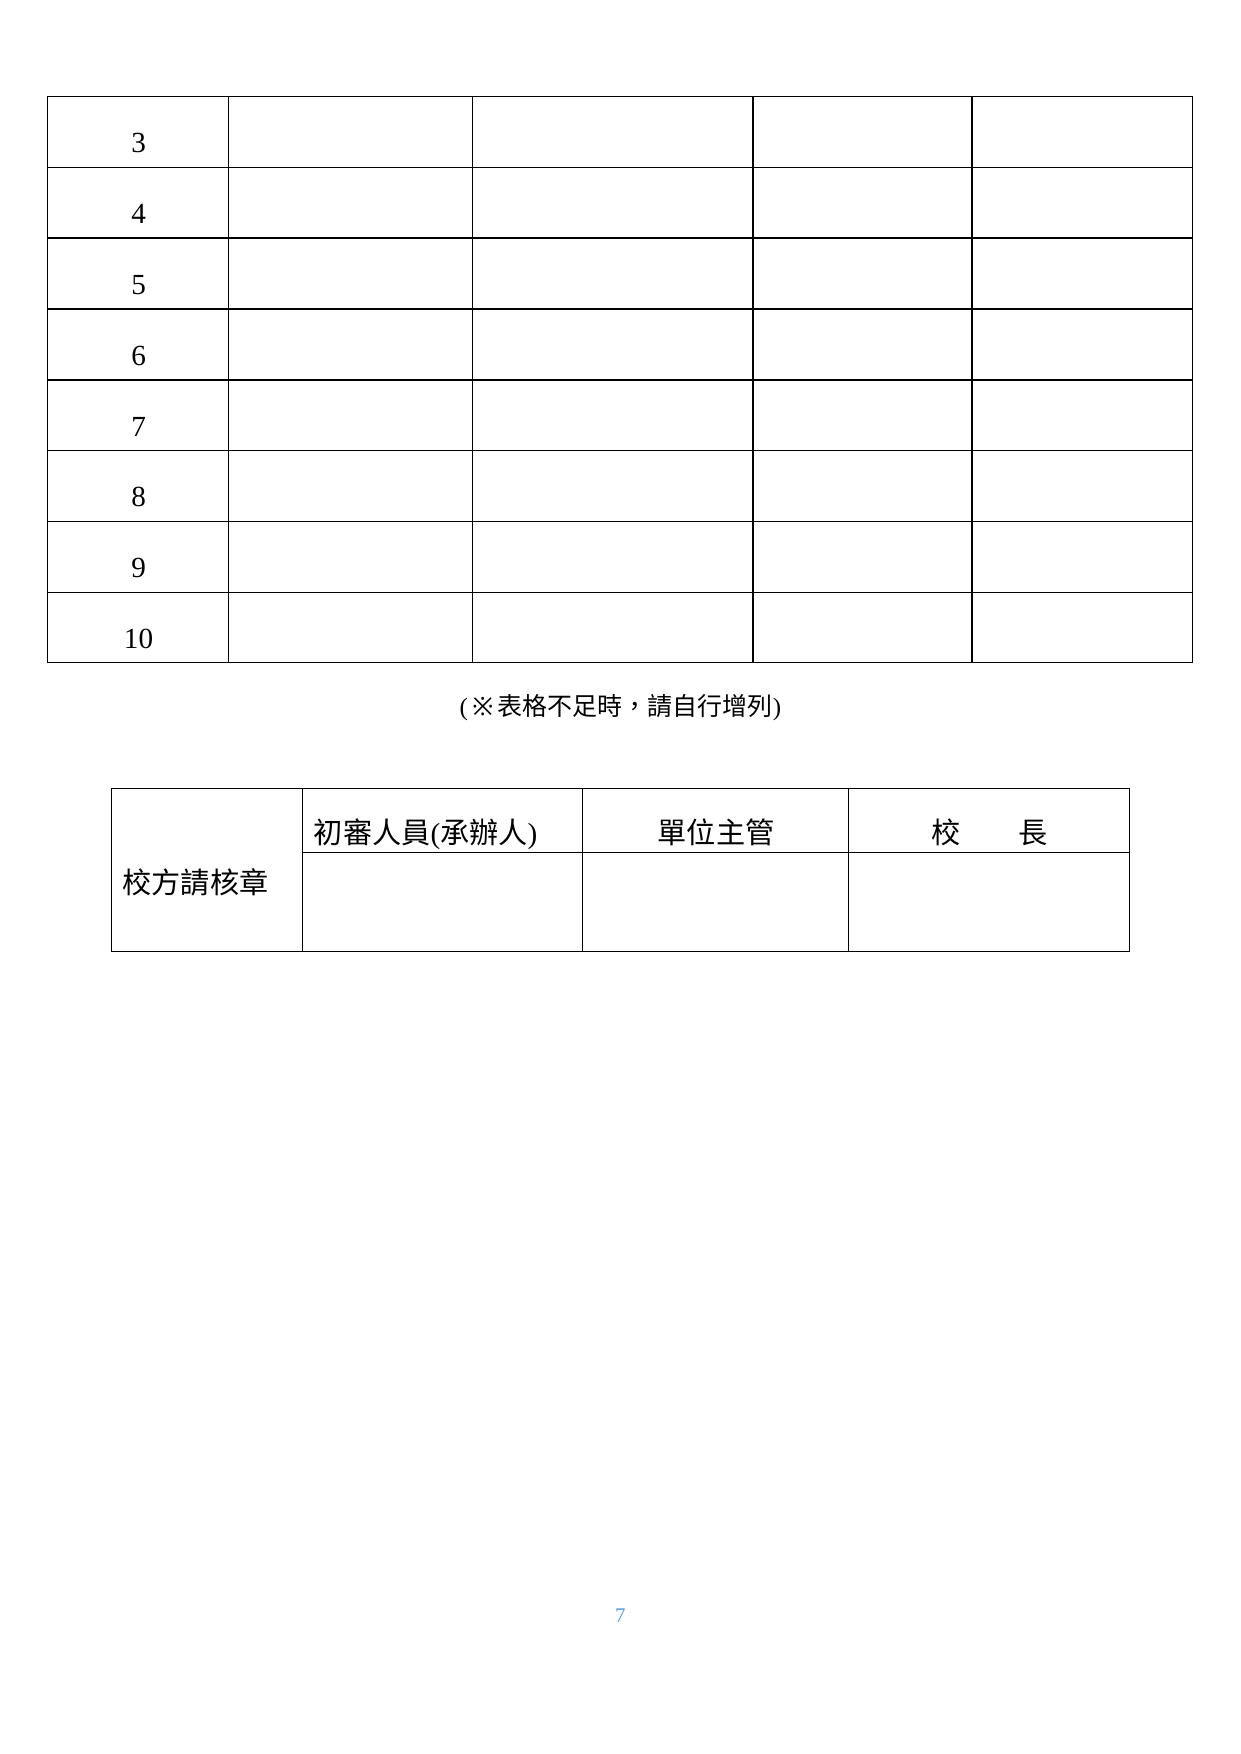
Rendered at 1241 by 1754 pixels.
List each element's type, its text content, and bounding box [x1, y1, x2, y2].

table_cell [973, 451, 1192, 521]
table_header 初審人員(承辦人) [303, 789, 582, 852]
table_cell 3 [48, 97, 228, 166]
table_cell [973, 97, 1192, 166]
table_header 校方請核章 [112, 789, 302, 951]
text (※表格不足時，請自行增列) [47, 663, 1193, 726]
table_cell 4 [48, 168, 228, 237]
table_cell [754, 97, 971, 166]
table_cell [754, 381, 971, 450]
table_cell [473, 593, 752, 662]
table_cell [229, 97, 472, 166]
table_cell 6 [48, 310, 228, 379]
table_cell [973, 381, 1192, 450]
table_cell [973, 522, 1192, 591]
table_cell [473, 522, 752, 591]
table_cell [754, 239, 971, 308]
table_cell 5 [48, 239, 228, 308]
table_cell [973, 310, 1192, 379]
table_cell [583, 853, 848, 951]
table_cell [973, 239, 1192, 308]
table_cell 9 [48, 522, 228, 591]
table_cell [754, 451, 971, 521]
table_cell [754, 168, 971, 237]
table_cell [849, 853, 1129, 951]
table_cell [754, 593, 971, 662]
table_cell 8 [48, 451, 228, 521]
table_cell [229, 451, 472, 521]
table_cell [473, 381, 752, 450]
table_header 單位主管 [583, 789, 848, 852]
table_header 校 長 [849, 789, 1129, 852]
table_cell [473, 310, 752, 379]
table_cell 7 [48, 381, 228, 450]
table_cell [229, 168, 472, 237]
table_cell [473, 168, 752, 237]
table_cell [473, 239, 752, 308]
table_cell [473, 451, 752, 521]
table_cell [229, 593, 472, 662]
table_cell [229, 310, 472, 379]
table_cell [473, 97, 752, 166]
table_cell 10 [48, 593, 228, 662]
table_cell [229, 381, 472, 450]
table_cell [754, 522, 971, 591]
table_cell [754, 310, 971, 379]
table_cell [229, 522, 472, 591]
table_cell [973, 593, 1192, 662]
table_cell [973, 168, 1192, 237]
table_cell [229, 239, 472, 308]
table_cell [303, 853, 582, 951]
